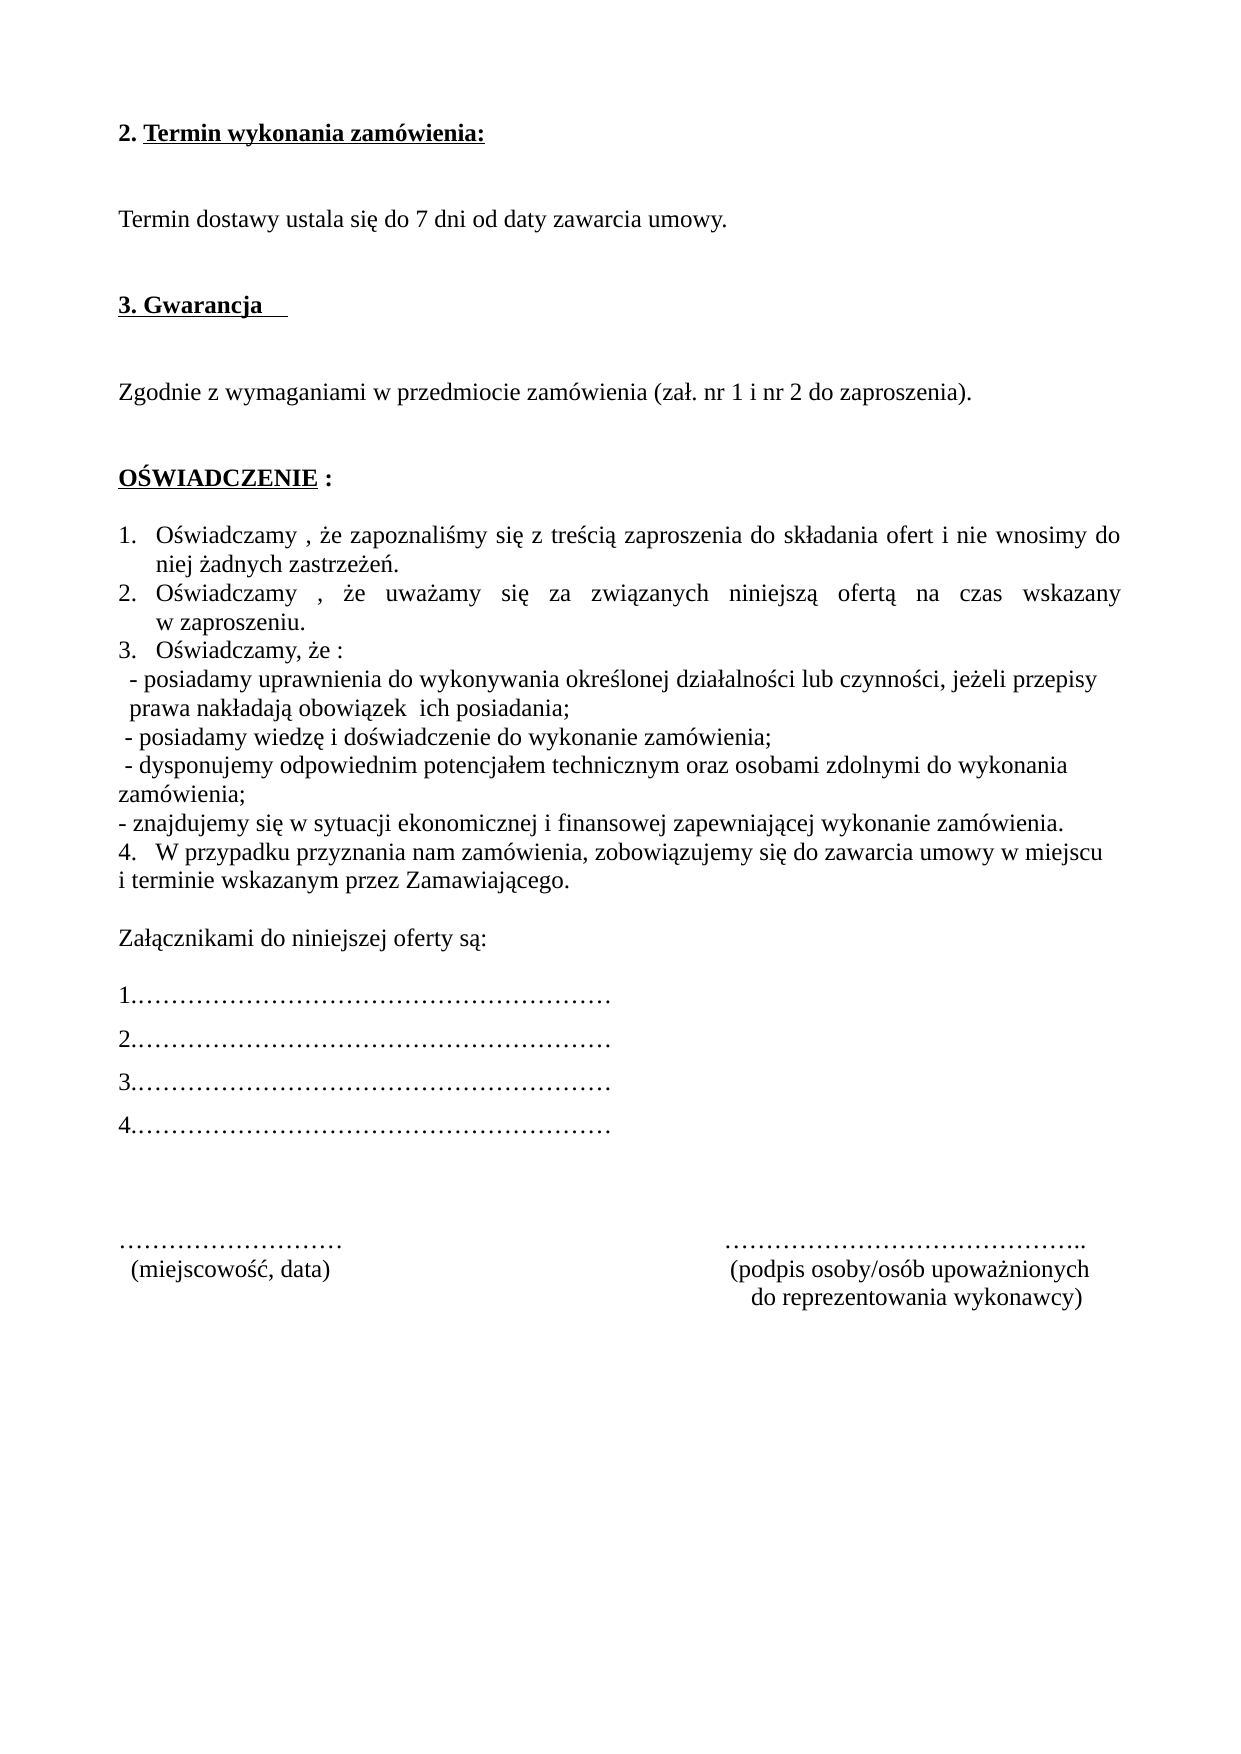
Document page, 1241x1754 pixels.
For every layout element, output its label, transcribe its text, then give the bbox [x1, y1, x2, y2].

text OŚWIADCZENIE : [118, 463, 1122, 492]
text - posiadamy wiedzę i doświadczenie do wykonanie zamówienia; [118, 722, 1122, 751]
text - posiadamy uprawnienia do wykonywania określonej działalności lub czynności, jeżeli przepisy prawa nakładają obowiązek ich posiadania; [120, 664, 1122, 722]
text (miejscowość, data) (podpis osoby/osób upoważnionych [118, 1254, 1122, 1282]
text Zgodnie z wymaganiami w przedmiocie zamówienia (zał. nr 1 i nr 2 do zaproszenia). [118, 377, 1122, 406]
text 4.………………………………………………… [118, 1110, 1122, 1139]
text - znajdujemy się w sytuacji ekonomicznej i finansowej zapewniającej wykonanie zamówienia. [118, 808, 1122, 837]
text 1. Oświadczamy , że zapoznaliśmy się z treścią zaproszenia do składania ofert i nie wnosimy do niej żadnych zastrzeżeń. [118, 521, 1122, 578]
text 3.………………………………………………… [118, 1067, 1122, 1096]
text 1.………………………………………………… [118, 981, 1122, 1009]
text 2. Oświadczamy , że uważamy się za związanych niniejszą ofertą na czas wskazany w zaproszeniu. [118, 578, 1122, 636]
text do reprezentowania wykonawcy) [738, 1282, 1122, 1311]
text ……………………… …………………………………….. [118, 1225, 1122, 1254]
text 3. Gwarancja [118, 291, 1122, 319]
text 3. Oświadczamy, że : [118, 636, 1122, 664]
text 2. Termin wykonania zamówienia: [118, 118, 1122, 147]
text 4. W przypadku przyznania nam zamówienia, zobowiązujemy się do zawarcia umowy w miejscu i terminie wskazanym przez Zamawiającego. [118, 837, 1122, 894]
text Załącznikami do niniejszej oferty są: [118, 923, 1122, 952]
text Termin dostawy ustala się do 7 dni od daty zawarcia umowy. [118, 204, 1122, 233]
text 2.………………………………………………… [118, 1024, 1122, 1052]
text - dysponujemy odpowiednim potencjałem technicznym oraz osobami zdolnymi do wykonania zamówienia; [118, 751, 1122, 808]
